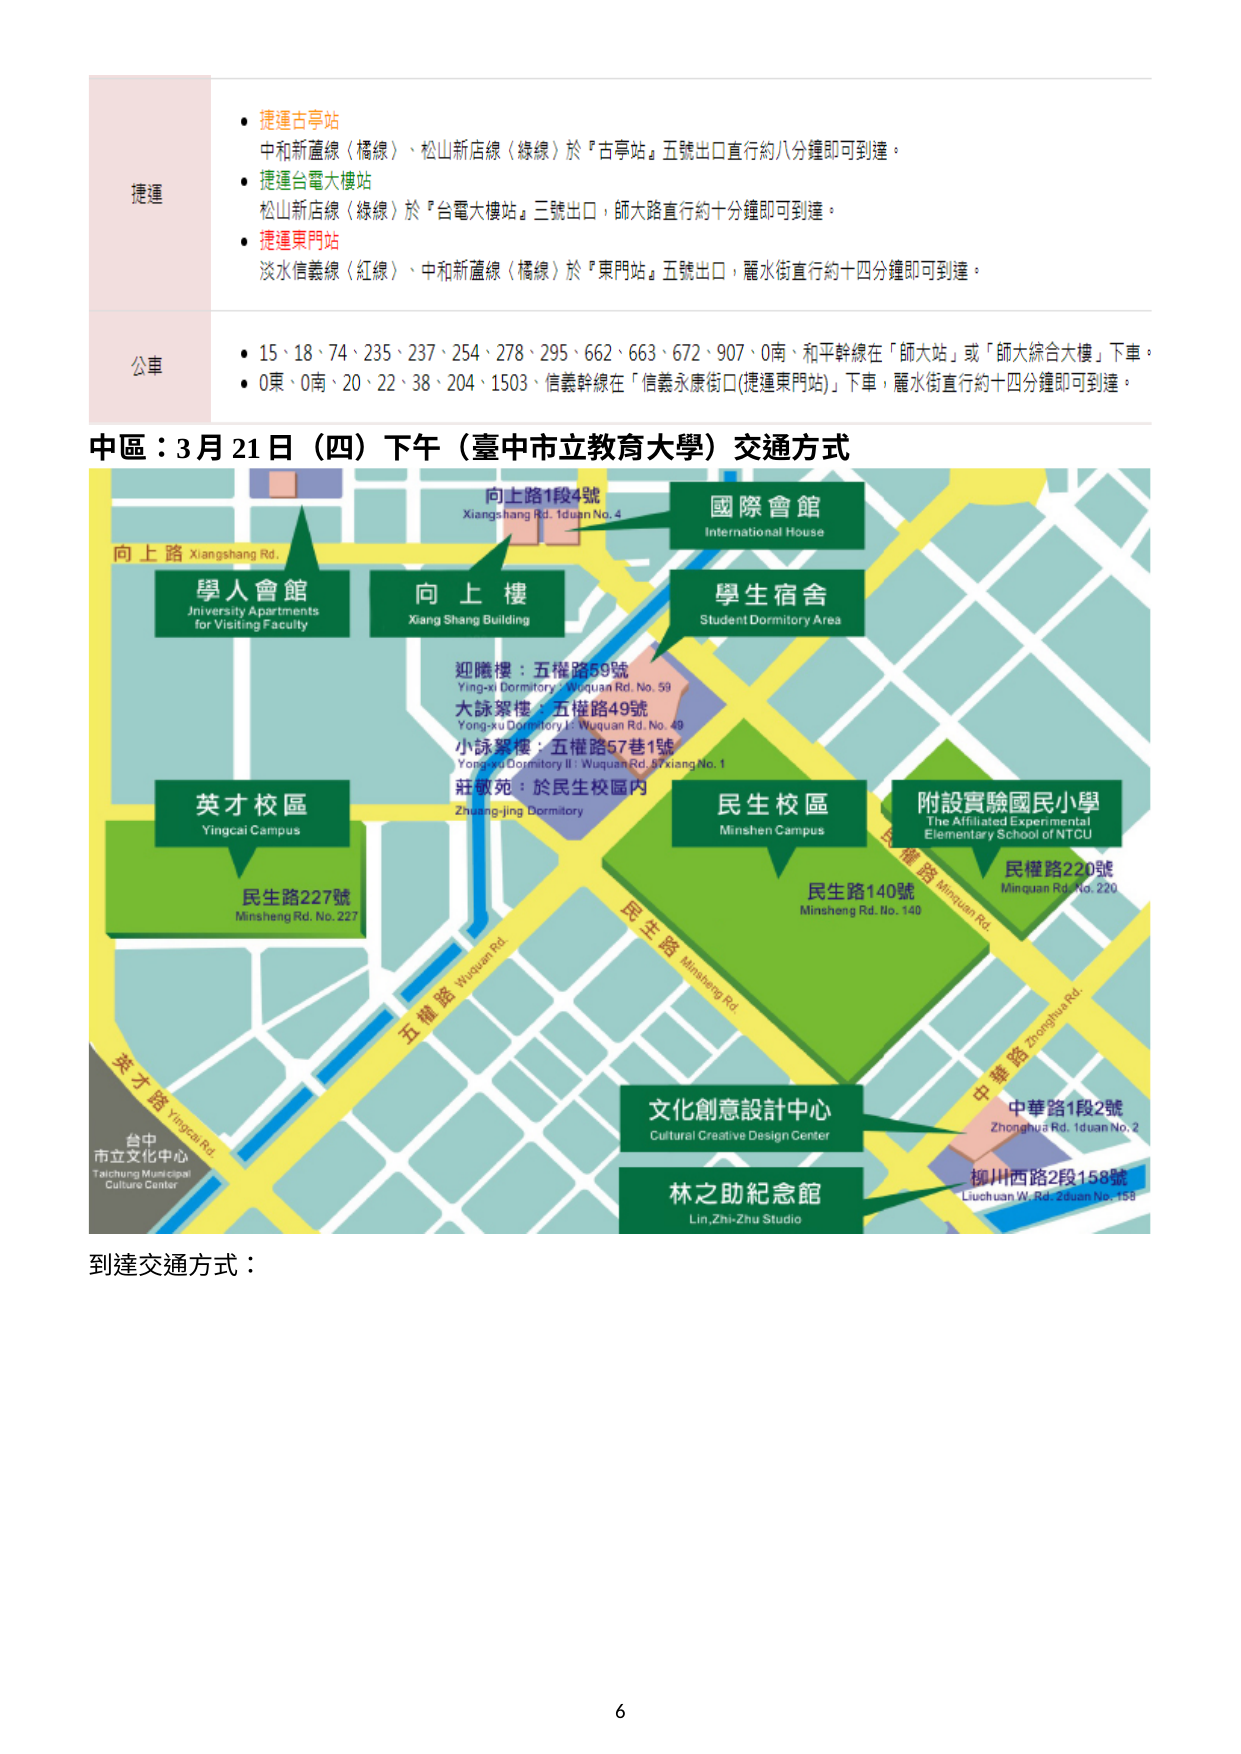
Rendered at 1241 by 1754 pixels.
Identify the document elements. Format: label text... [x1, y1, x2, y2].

text 中區：3月21日（四）下午（臺中市立教育大學）交通方式 [89, 425, 1152, 467]
text 到達交通方式： [89, 1234, 1152, 1284]
picture [88, 467, 1152, 1234]
picture [88, 75, 1152, 425]
